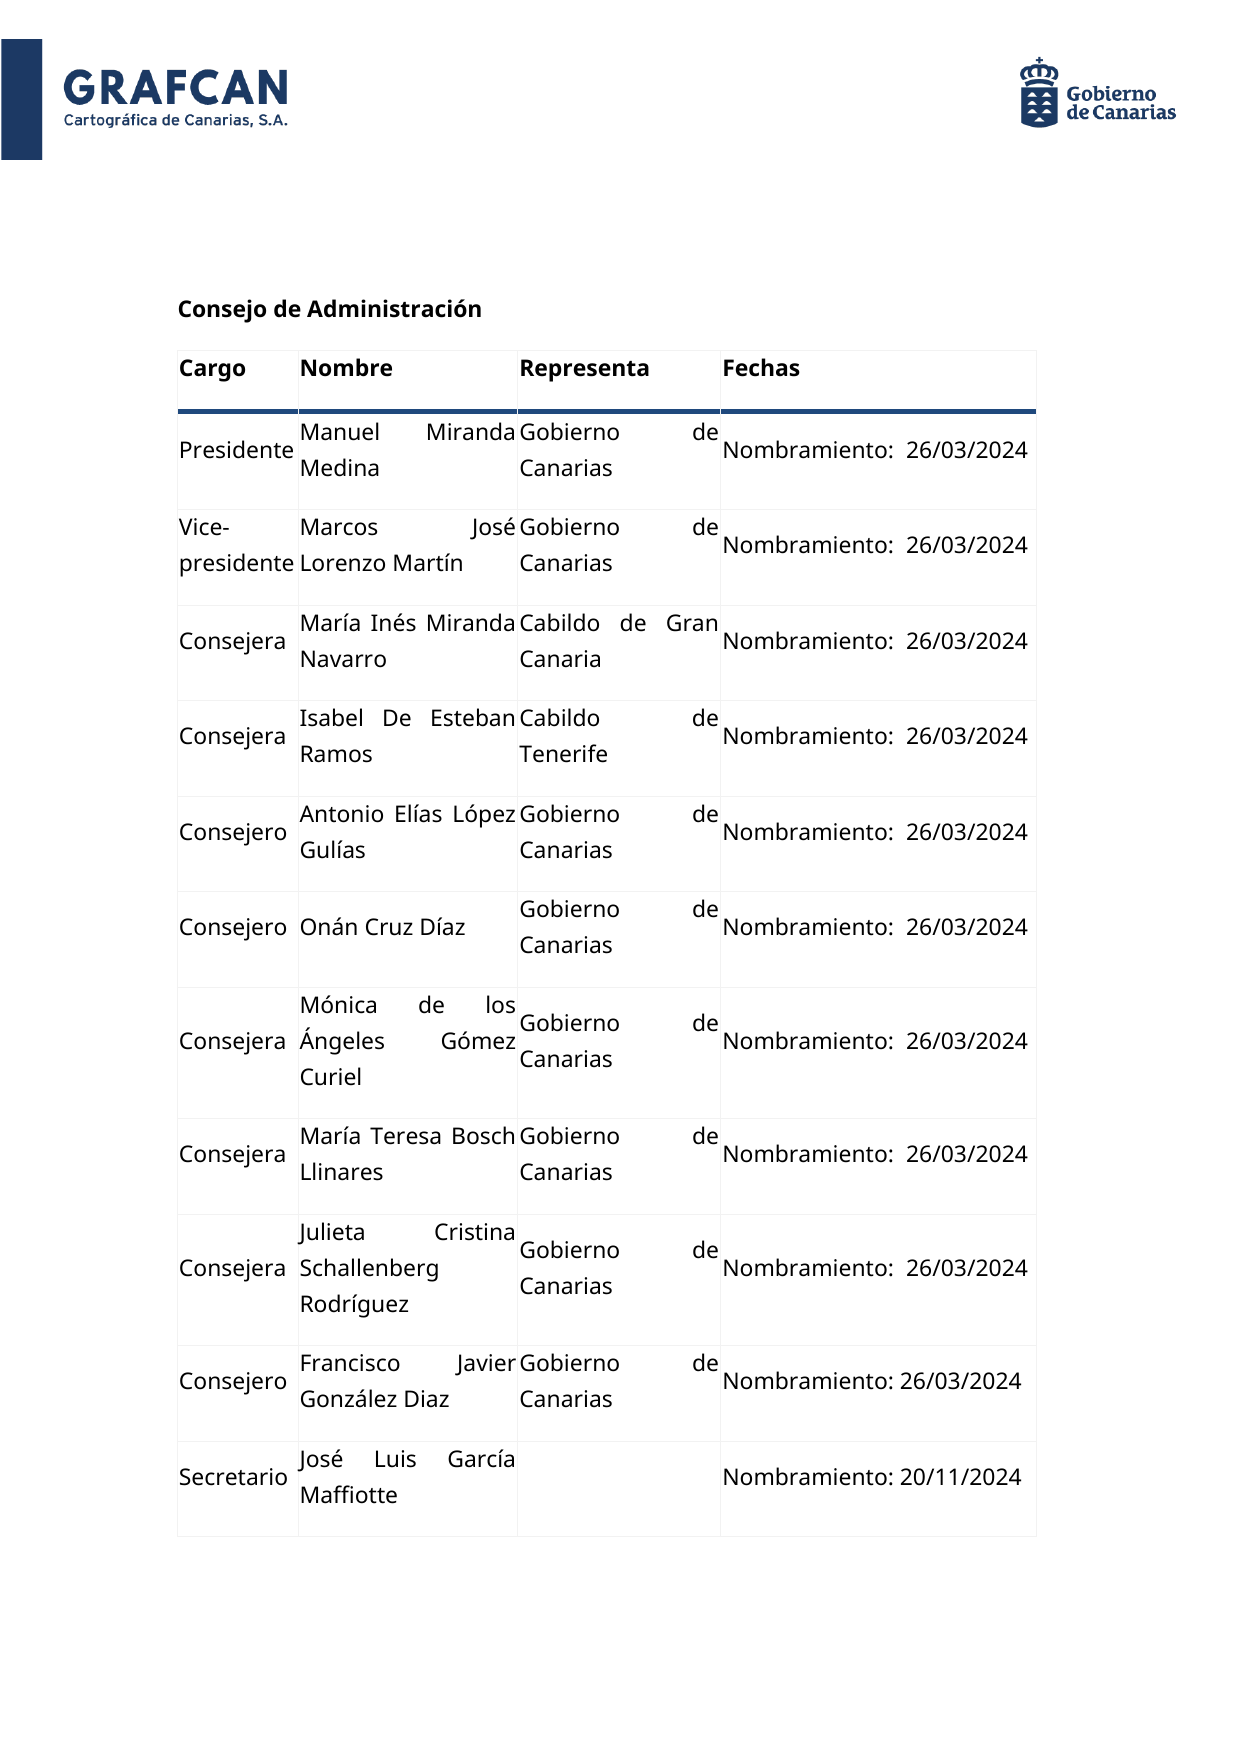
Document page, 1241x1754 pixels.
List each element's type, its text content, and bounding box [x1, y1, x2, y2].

table_cell Consejera [178, 606, 298, 700]
table_cell Consejero [178, 892, 298, 987]
table_cell Consejera [178, 1119, 298, 1214]
table_cell Francisco Javier González Diaz [299, 1346, 517, 1441]
table_cell Consejera [178, 701, 298, 796]
table_header Nombre [299, 351, 517, 409]
table_cell Nombramiento: 26/03/2024 [721, 1119, 1036, 1214]
table_cell Gobierno de Canarias [518, 1119, 720, 1214]
table_cell Onán Cruz Díaz [299, 892, 517, 987]
table_cell Gobierno de Canarias [518, 797, 720, 891]
table_cell Nombramiento: 26/03/2024 [721, 701, 1036, 796]
text Consejo de Administración [177, 293, 1063, 324]
table_header Fechas [721, 351, 1036, 409]
table_cell María Inés Miranda Navarro [299, 606, 517, 700]
table_cell Marcos José Lorenzo Martín [299, 510, 517, 604]
table_cell Nombramiento: 26/03/2024 [721, 510, 1036, 604]
table_cell Gobierno de Canarias [518, 1215, 720, 1345]
table_cell Isabel De Esteban Ramos [299, 701, 517, 796]
table_cell Consejera [178, 1215, 298, 1345]
table_cell José Luis García Maffiotte [299, 1442, 517, 1536]
table_cell Mónica de los Ángeles Gómez Curiel [299, 988, 517, 1118]
table_cell Julieta Cristina Schallenberg Rodríguez [299, 1215, 517, 1345]
table_cell Consejero [178, 797, 298, 891]
table_cell Gobierno de Canarias [518, 510, 720, 604]
table_cell María Teresa Bosch Llinares [299, 1119, 517, 1214]
table_cell Gobierno de Canarias [518, 414, 720, 509]
table_cell Nombramiento: 26/03/2024 [721, 797, 1036, 891]
table_cell Nombramiento: 26/03/2024 [721, 1215, 1036, 1345]
table_cell Nombramiento: 20/11/2024 [721, 1442, 1036, 1536]
table_cell Cabildo de Gran Canaria [518, 606, 720, 700]
table_cell Nombramiento: 26/03/2024 [721, 414, 1036, 509]
table_cell Vice-presidente [178, 510, 298, 604]
table_cell Gobierno de Canarias [518, 988, 720, 1118]
table_cell Antonio Elías López Gulías [299, 797, 517, 891]
table_cell [518, 1442, 720, 1536]
table_cell Nombramiento: 26/03/2024 [721, 1346, 1036, 1441]
table_header Representa [518, 351, 720, 409]
table_cell Gobierno de Canarias [518, 892, 720, 987]
table_cell Consejera [178, 988, 298, 1118]
table_cell Secretario [178, 1442, 298, 1536]
table_cell Manuel Miranda Medina [299, 414, 517, 509]
table_cell Nombramiento: 26/03/2024 [721, 606, 1036, 700]
table_cell Nombramiento: 26/03/2024 [721, 892, 1036, 987]
table_cell Gobierno de Canarias [518, 1346, 720, 1441]
table_cell Consejero [178, 1346, 298, 1441]
table_cell Nombramiento: 26/03/2024 [721, 988, 1036, 1118]
table_cell Presidente [178, 414, 298, 509]
table_cell Cabildo de Tenerife [518, 701, 720, 796]
table_header Cargo [178, 351, 298, 409]
